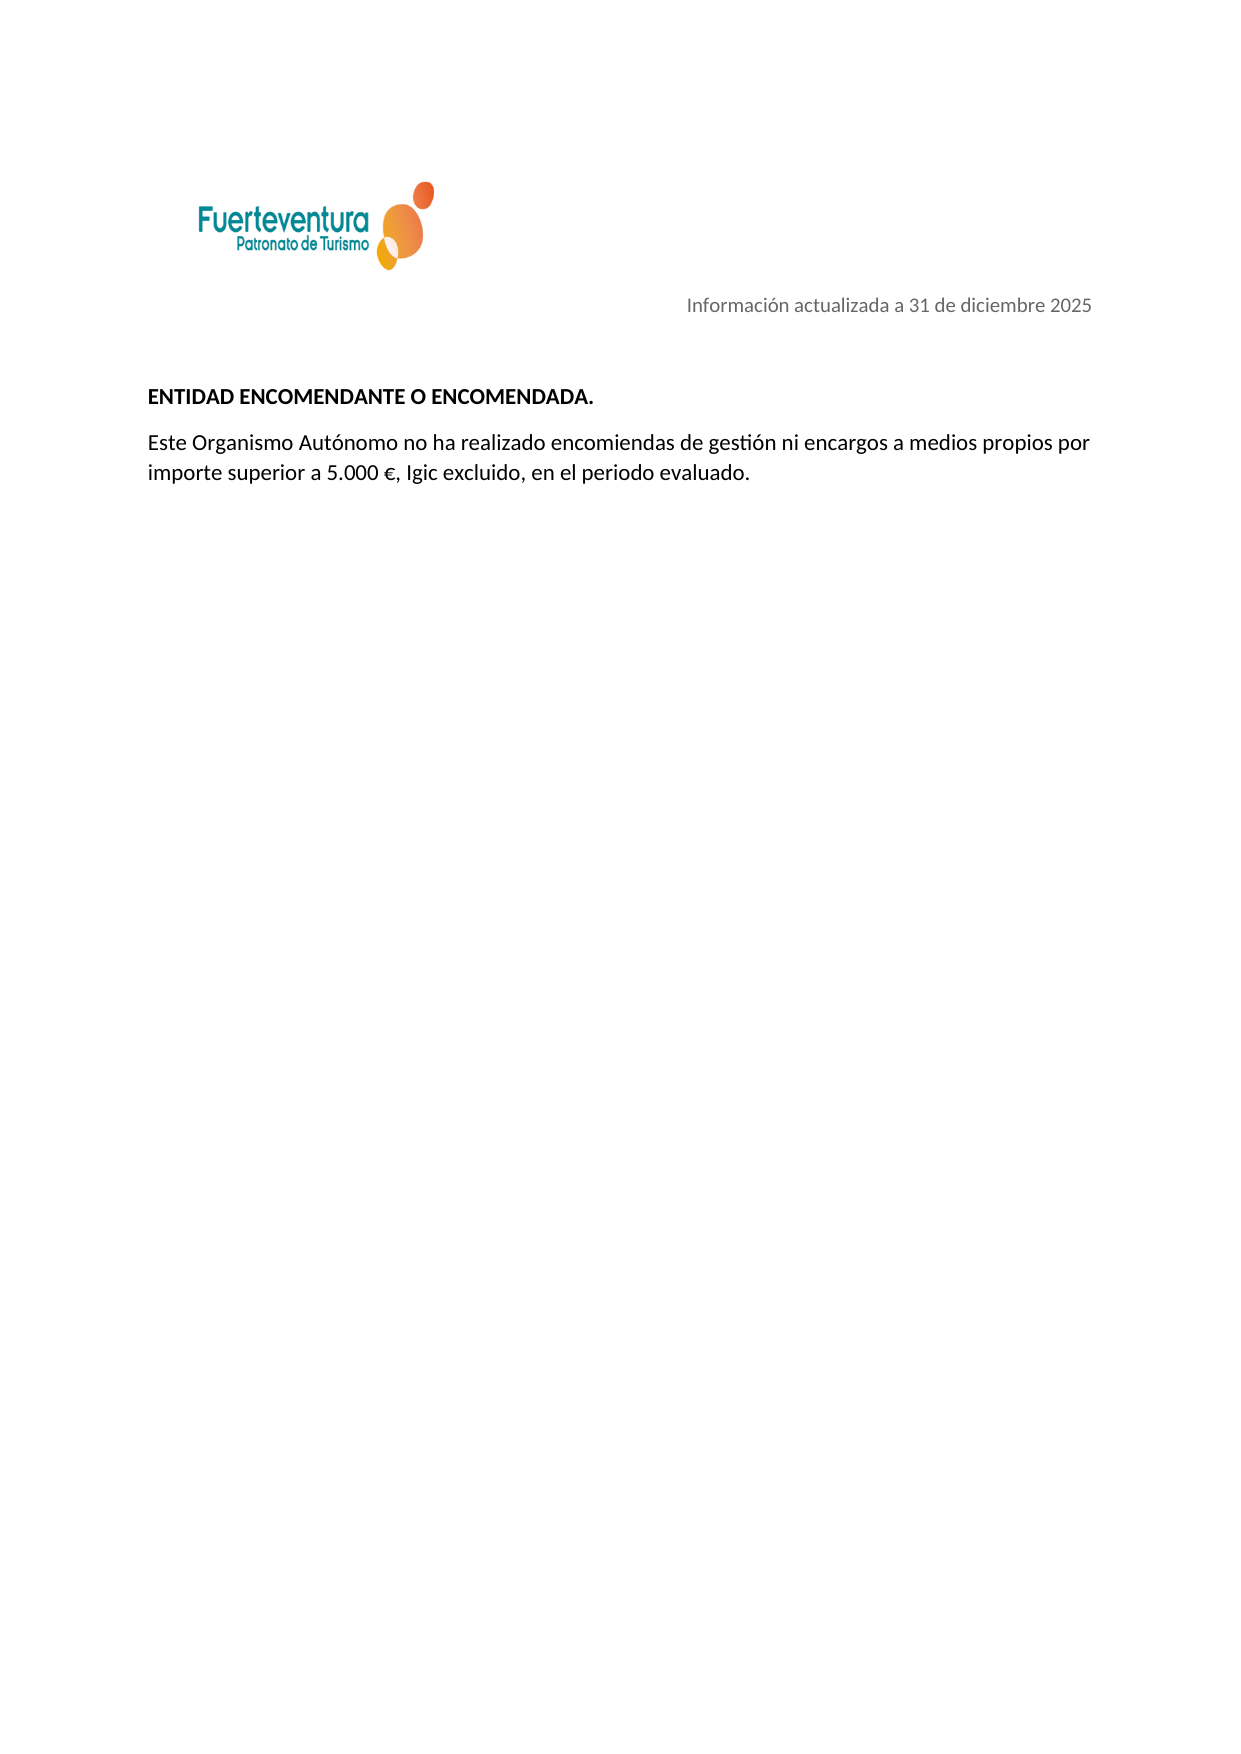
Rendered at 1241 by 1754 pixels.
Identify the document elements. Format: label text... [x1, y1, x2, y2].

text ENTIDAD ENCOMENDANTE O ENCOMENDADA. [148, 382, 1093, 410]
text Este Organismo Autónomo no ha realizado encomiendas de gestión ni encargos a medios propios por importe superior a 5.000 €, Igic excluido, en el periodo evaluado. [148, 428, 1093, 486]
text Información actualizada a 31 de diciembre 2025 [148, 292, 1093, 317]
